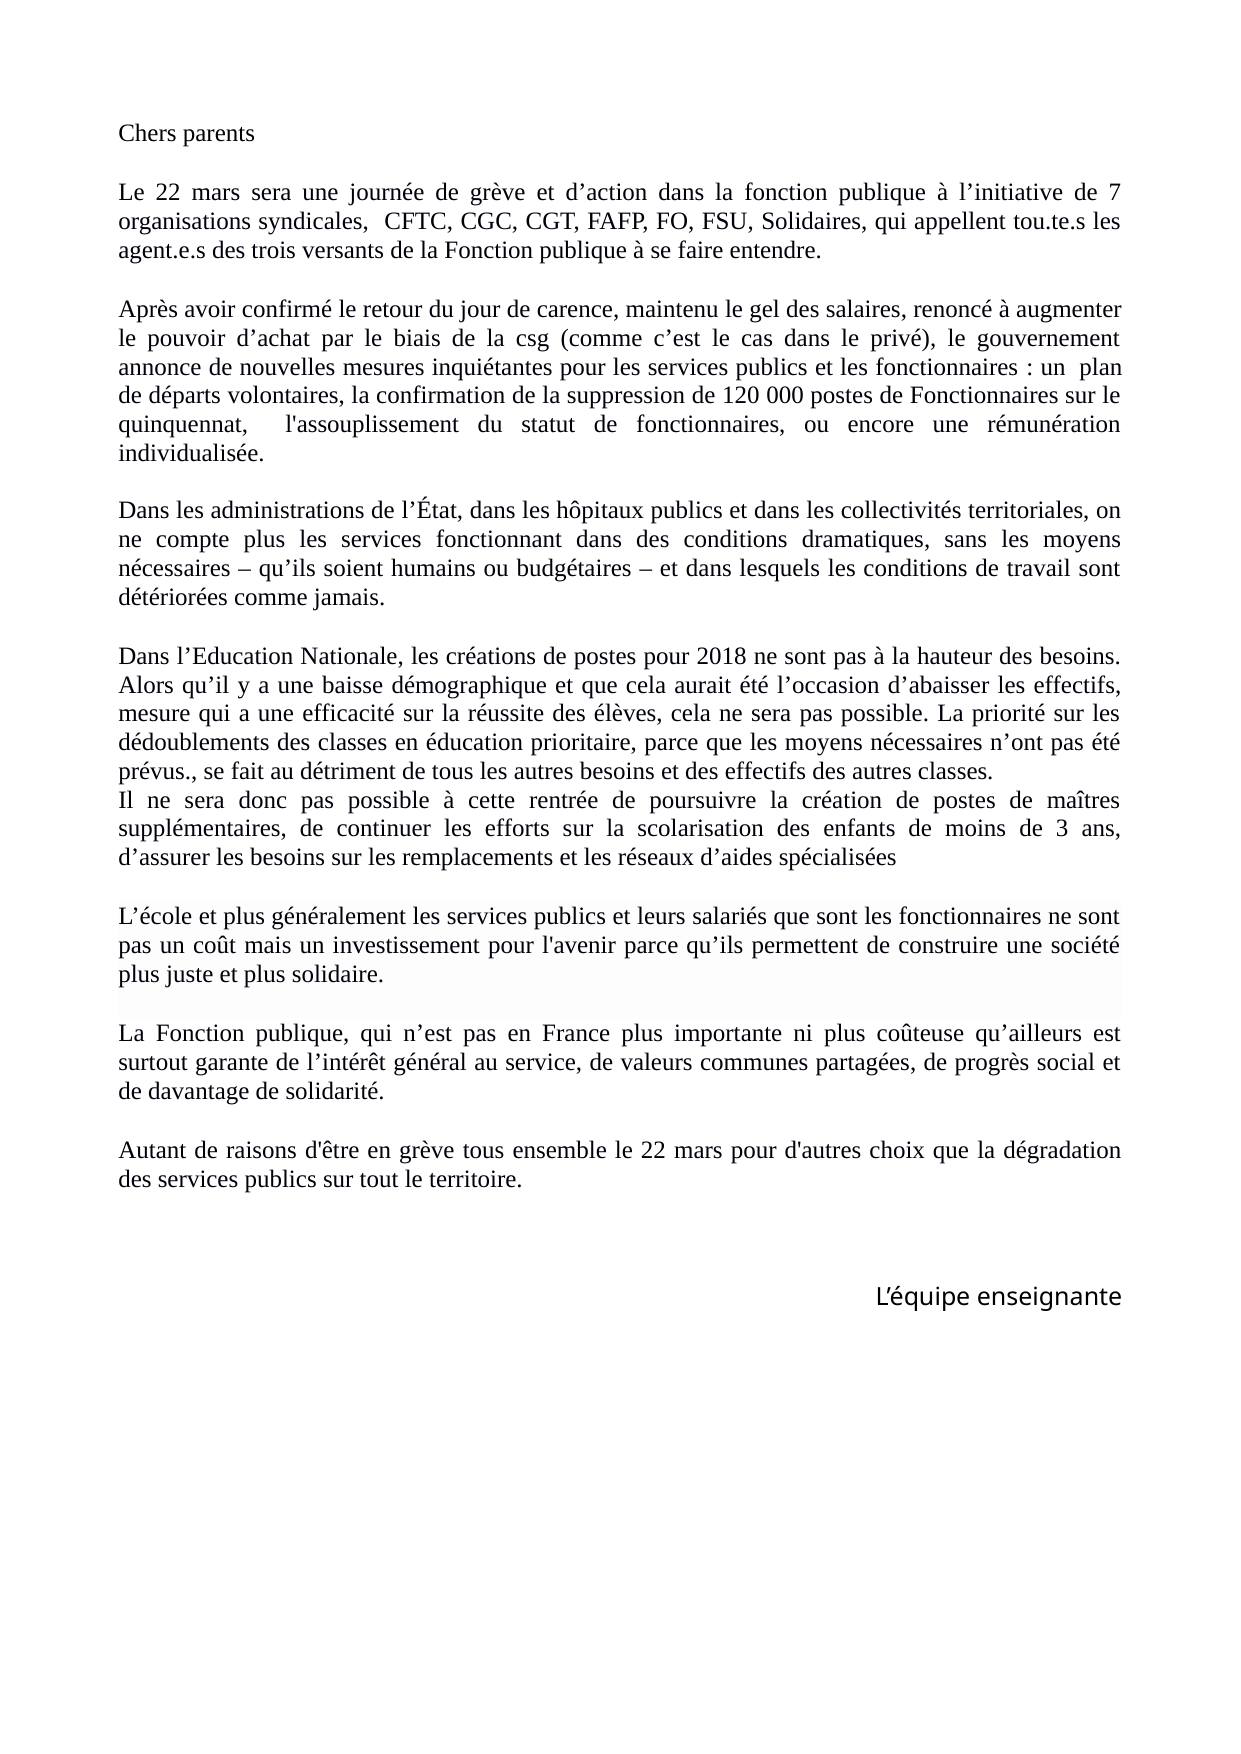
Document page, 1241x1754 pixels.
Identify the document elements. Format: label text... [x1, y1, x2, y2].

text Le 22 mars sera une journée de grève et d’action dans la fonction publique à l’initiative de 7 organisations syndicales, CFTC, CGC, CGT, FAFP, FO, FSU, Solidaires, qui appellent tou.te.s les agent.e.s des trois versants de la Fonction publique à se faire entendre. [118, 177, 1122, 264]
text Chers parents [118, 118, 1122, 147]
text Autant de raisons d'être en grève tous ensemble le 22 mars pour d'autres choix que la dégradation des services publics sur tout le territoire. [118, 1135, 1122, 1192]
text Après avoir confirmé le retour du jour de carence, maintenu le gel des salaires, renoncé à augmenter le pouvoir d’achat par le biais de la csg (comme c’est le cas dans le privé), le gouvernement annonce de nouvelles mesures inquiétantes pour les services publics et les fonctionnaires : un plan de départs volontaires, la confirmation de la suppression de 120 000 postes de Fonctionnaires sur le quinquennat, l'assouplissement du statut de fonctionnaires, ou encore une rémunération individualisée. [118, 294, 1122, 467]
text Dans les administrations de l’État, dans les hôpitaux publics et dans les collectivités territoriales, on ne compte plus les services fonctionnant dans des conditions dramatiques, sans les moyens nécessaires – qu’ils soient humains ou budgétaires – et dans lesquels les conditions de travail sont détériorées comme jamais. [118, 495, 1122, 610]
text Dans l’Education Nationale, les créations de postes pour 2018 ne sont pas à la hauteur des besoins. Alors qu’il y a une baisse démographique et que cela aurait été l’occasion d’abaisser les effectifs, mesure qui a une efficacité sur la réussite des élèves, cela ne sera pas possible. La priorité sur les dédoublements des classes en éducation prioritaire, parce que les moyens nécessaires n’ont pas été prévus., se fait au détriment de tous les autres besoins et des effectifs des autres classes. [118, 641, 1122, 785]
text La Fonction publique, qui n’est pas en France plus importante ni plus coûteuse qu’ailleurs est surtout garante de l’intérêt général au service, de valeurs communes partagées, de progrès social et de davantage de solidarité. [118, 1018, 1122, 1104]
text Il ne sera donc pas possible à cette rentrée de poursuivre la création de postes de maîtres supplémentaires, de continuer les efforts sur la scolarisation des enfants de moins de 3 ans, d’assurer les besoins sur les remplacements et les réseaux d’aides spécialisées [118, 785, 1122, 871]
text L’école et plus généralement les services publics et leurs salariés que sont les fonctionnaires ne sont pas un coût mais un investissement pour l'avenir parce qu’ils permettent de construire une société plus juste et plus solidaire. [118, 901, 1122, 988]
text L’équipe enseignante [118, 1279, 1122, 1313]
